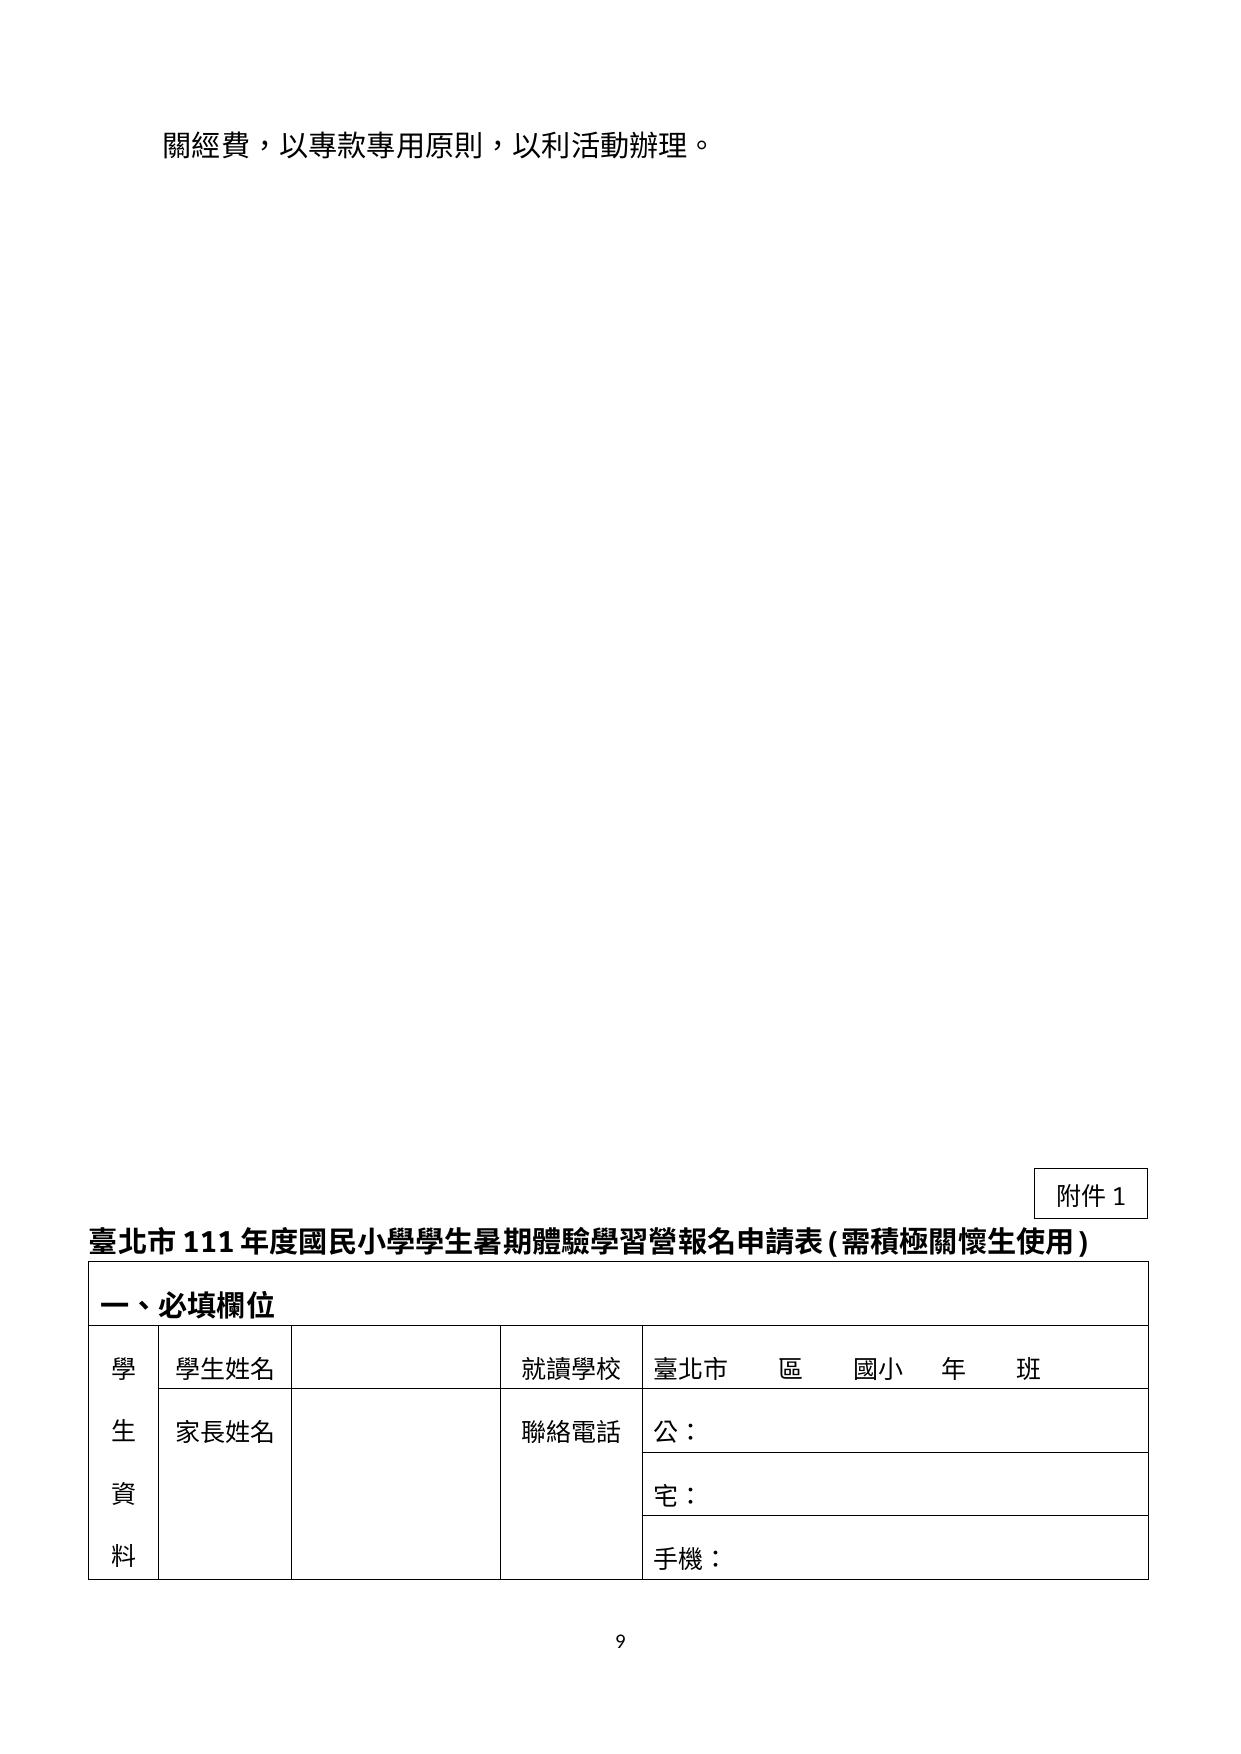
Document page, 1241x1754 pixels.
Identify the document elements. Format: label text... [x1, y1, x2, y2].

table_cell 就讀學校 [501, 1326, 642, 1388]
table_cell 學生姓名 [159, 1326, 291, 1388]
table_cell [292, 1389, 500, 1579]
table_cell 手機： [643, 1516, 1148, 1579]
text [1035, 1169, 1147, 1218]
table_cell 宅： [643, 1453, 1148, 1515]
table_cell 學生資料 [89, 1326, 158, 1579]
text 臺北市111年度國民小學學生暑期體驗學習營報名申請表(需積極關懷生使用) [89, 1219, 1152, 1261]
text 附件1 [1050, 1176, 1132, 1211]
table_cell 公： [643, 1389, 1148, 1452]
text 關經費，以專款專用原則，以利活動辦理。 [162, 102, 1152, 164]
table_cell 臺北市 區 國小 年 班 [643, 1326, 1148, 1388]
table_cell [292, 1326, 500, 1388]
table_header 一、必填欄位 [89, 1262, 1148, 1325]
table_cell 家長姓名 [159, 1389, 291, 1579]
table_cell 聯絡電話 [501, 1389, 642, 1579]
